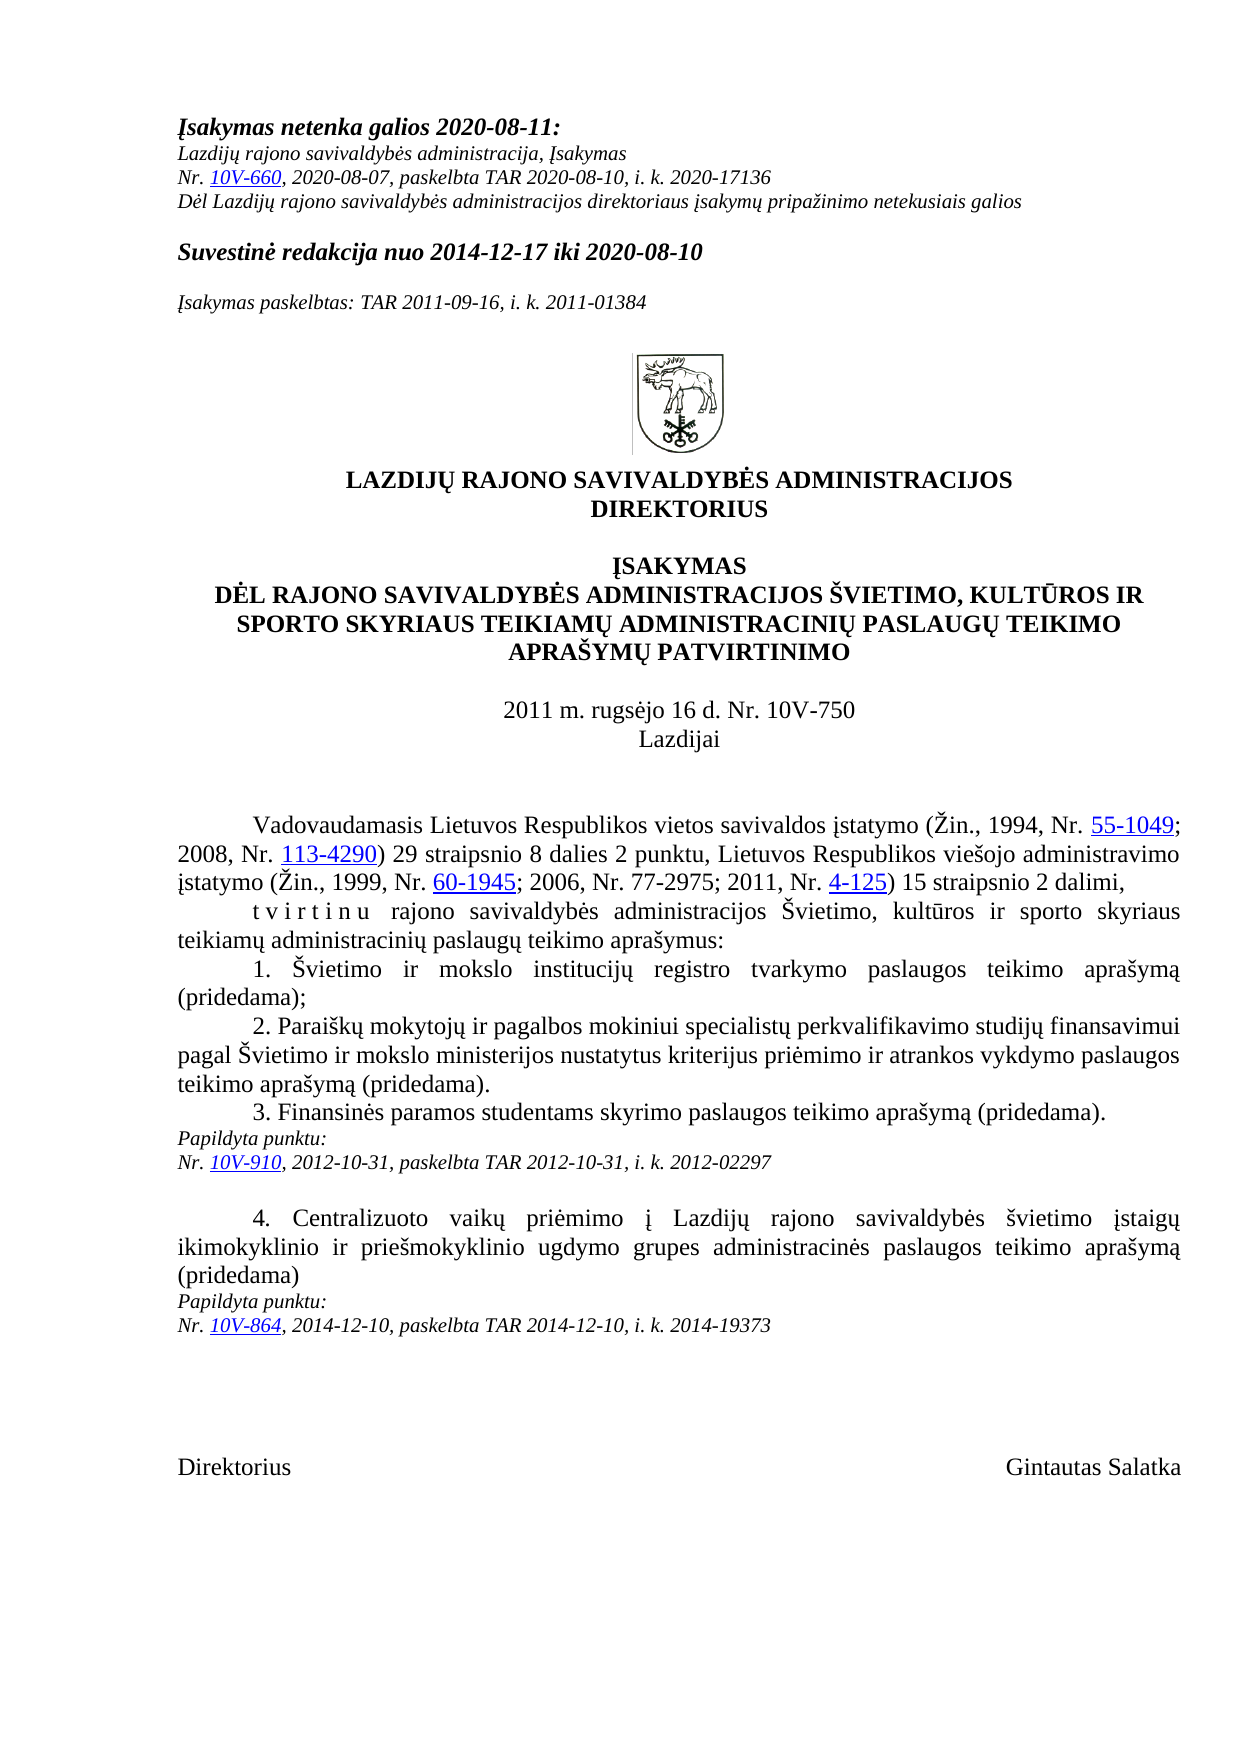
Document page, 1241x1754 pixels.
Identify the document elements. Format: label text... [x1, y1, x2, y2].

text tvirtinu rajono savivaldybės administracijos Švietimo, kultūros ir sporto skyriaus teikiamų administracinių paslaugų teikimo aprašymus: [177, 896, 1181, 954]
text Vadovaudamasis Lietuvos Respublikos vietos savivaldos įstatymo (Žin., 1994, Nr. 55-1049; 2008, Nr. 113-4290) 29 straipsnio 8 dalies 2 punktu, Lietuvos Respublikos viešojo administravimo įstatymo (Žin., 1999, Nr. 60-1945; 2006, Nr. 77-2975; 2011, Nr. 4-125) 15 straipsnio 2 dalimi, [177, 810, 1181, 896]
text Lazdijų rajono savivaldybės administracija, Įsakymas [177, 141, 1181, 165]
text Įsakymas paskelbtas: TAR 2011-09-16, i. k. 2011-01384 [177, 290, 1181, 314]
text Papildyta punktu: [177, 1289, 1181, 1313]
text 2011 m. rugsėjo 16 d. Nr. 10V-750 [177, 695, 1181, 724]
text Įsakymas netenka galios 2020-08-11: [177, 112, 1181, 141]
text DIREKTORIUS [177, 494, 1181, 522]
text Lazdijai [177, 724, 1181, 752]
text Direktorius Gintautas Salatka [177, 1452, 1181, 1481]
text 3. Finansinės paramos studentams skyrimo paslaugos teikimo aprašymą (pridedama). [177, 1097, 1181, 1126]
text 1. Švietimo ir mokslo institucijų registro tvarkymo paslaugos teikimo aprašymą (pridedama); [177, 954, 1181, 1011]
text DĖL RAJONO SAVIVALDYBĖS ADMINISTRACIJOS ŠVIETIMO, KULTŪROS IR SPORTO SKYRIAUS TEIKIAMŲ ADMINISTRACINIŲ PASLAUGŲ TEIKIMO APRAŠYMŲ PATVIRTINIMO [177, 580, 1181, 666]
text Nr. 10V-910, 2012-10-31, paskelbta TAR 2012-10-31, i. k. 2012-02297 [177, 1150, 1181, 1174]
text Papildyta punktu: [177, 1126, 1181, 1150]
text Nr. 10V-660, 2020-08-07, paskelbta TAR 2020-08-10, i. k. 2020-17136 [177, 165, 1181, 189]
text Dėl Lazdijų rajono savivaldybės administracijos direktoriaus įsakymų pripažinimo netekusiais galios [177, 189, 1181, 213]
text LAZDIJŲ RAJONO SAVIVALDYBĖS ADMINISTRACIJOS [177, 465, 1181, 494]
text Nr. 10V-864, 2014-12-10, paskelbta TAR 2014-12-10, i. k. 2014-19373 [177, 1313, 1181, 1337]
text Suvestinė redakcija nuo 2014-12-17 iki 2020-08-10 [177, 237, 1181, 266]
text ĮSAKYMAS [177, 551, 1181, 580]
text 2. Paraiškų mokytojų ir pagalbos mokiniui specialistų perkvalifikavimo studijų finansavimui pagal Švietimo ir mokslo ministerijos nustatytus kriterijus priėmimo ir atrankos vykdymo paslaugos teikimo aprašymą (pridedama). [177, 1011, 1181, 1097]
text 4. Centralizuoto vaikų priėmimo į Lazdijų rajono savivaldybės švietimo įstaigų ikimokyklinio ir priešmokyklinio ugdymo grupes administracinės paslaugos teikimo aprašymą (pridedama) [177, 1203, 1181, 1289]
